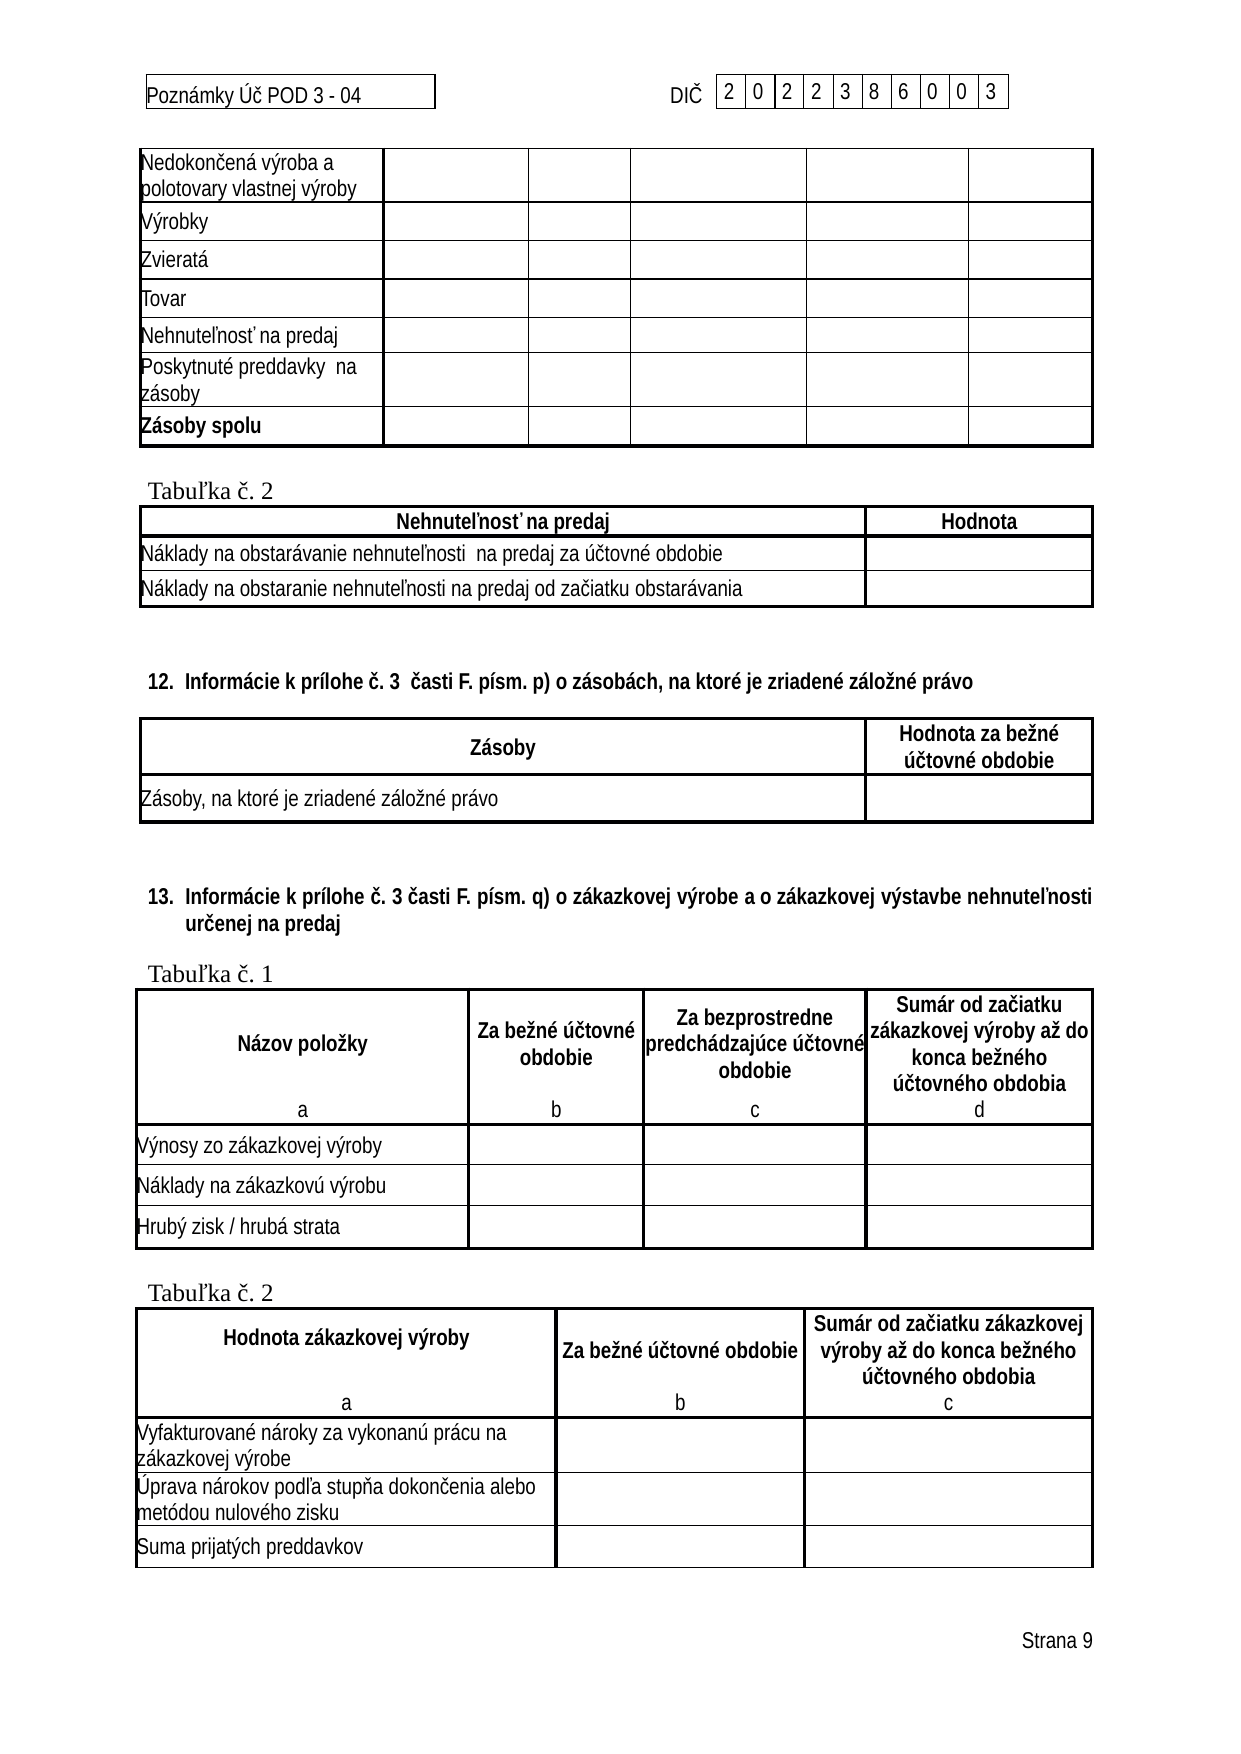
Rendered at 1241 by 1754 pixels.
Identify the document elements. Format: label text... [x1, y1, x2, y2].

table_cell [807, 241, 968, 278]
table_cell [631, 353, 806, 406]
table_cell c [645, 1096, 864, 1122]
table_cell [807, 203, 968, 240]
table_cell [385, 241, 528, 278]
table_cell Nehnuteľnosť na predaj [142, 318, 382, 352]
table_header Hodnota za bežné účtovné obdobie [867, 720, 1091, 773]
table_cell Tovar [142, 280, 382, 317]
table_cell a [138, 1389, 554, 1416]
table_cell [529, 149, 630, 201]
table_cell [969, 353, 1091, 406]
table_header Sumár od začiatku zákazkovej výroby až do konca bežného účtovného obdobia [806, 1310, 1091, 1389]
table_cell [969, 280, 1091, 317]
table_cell Hrubý zisk / hrubá strata [138, 1206, 467, 1247]
table_cell Poskytnuté preddavky na zásoby [142, 353, 382, 406]
title Informácie k prílohe č. 3 časti F. písm. p) o zásobách, na ktoré je zriadené záložné právo [148, 668, 1093, 694]
table_cell [470, 1165, 642, 1205]
text Tabuľka č. 1 [148, 959, 1093, 988]
table_cell [807, 149, 968, 201]
table_cell [868, 1126, 1091, 1164]
table_header Hodnota [867, 508, 1091, 534]
table_cell Zásoby spolu [142, 407, 382, 444]
table_cell Výnosy zo zákazkovej výroby [138, 1126, 467, 1164]
table_cell [645, 1206, 864, 1247]
table_cell [529, 241, 630, 278]
table_cell Suma prijatých preddavkov [138, 1526, 554, 1567]
table_cell [969, 241, 1091, 278]
table_header Sumár od začiatku zákazkovej výroby až do konca bežného účtovného obdobia [868, 991, 1091, 1096]
table_cell [470, 1126, 642, 1164]
table_cell Vyfakturované nároky za vykonanú prácu na zákazkovej výrobe [138, 1419, 554, 1472]
table_cell [868, 1165, 1091, 1205]
table_cell [807, 353, 968, 406]
table_cell [529, 407, 630, 444]
table_header Za bezprostredne predchádzajúce účtovné obdobie [645, 991, 864, 1096]
table_cell [558, 1473, 803, 1525]
table_header Názov položky [138, 991, 467, 1096]
table_cell [385, 407, 528, 444]
table_header Za bežné účtovné obdobie [470, 991, 642, 1096]
table_cell [806, 1419, 1091, 1472]
table_header Zásoby [142, 720, 864, 773]
table_cell b [558, 1389, 803, 1416]
table_cell [807, 318, 968, 352]
table_cell b [470, 1096, 642, 1122]
table_cell [631, 280, 806, 317]
table_cell Náklady na zákazkovú výrobu [138, 1165, 467, 1205]
table_cell [631, 149, 806, 201]
table_cell [867, 571, 1091, 605]
text Tabuľka č. 2 [148, 1278, 1093, 1307]
table_cell [969, 318, 1091, 352]
table_cell [558, 1419, 803, 1472]
table_cell [385, 203, 528, 240]
table_cell [470, 1206, 642, 1247]
table_header Hodnota zákazkovej výroby [138, 1310, 554, 1389]
table_cell [806, 1473, 1091, 1525]
table_cell Zásoby, na ktoré je zriadené záložné právo [142, 776, 864, 820]
table_cell [867, 776, 1091, 820]
table_cell [558, 1526, 803, 1567]
table_cell [385, 353, 528, 406]
table_cell [868, 1206, 1091, 1247]
table_header Nehnuteľnosť na predaj [142, 508, 864, 534]
table_cell [806, 1526, 1091, 1567]
table_cell Výrobky [142, 203, 382, 240]
table_cell [867, 538, 1091, 570]
table_cell Úprava nárokov podľa stupňa dokončenia alebo metódou nulového zisku [138, 1473, 554, 1525]
table_cell d [868, 1096, 1091, 1122]
table_cell [385, 318, 528, 352]
table_cell [631, 241, 806, 278]
table_cell [631, 407, 806, 444]
table_cell c [806, 1389, 1091, 1416]
table_cell [385, 149, 528, 201]
table_cell a [138, 1096, 467, 1122]
table_cell [385, 280, 528, 317]
table_cell [529, 280, 630, 317]
table_cell [631, 203, 806, 240]
table_cell Nedokončená výroba a polotovary vlastnej výroby [142, 149, 382, 201]
table_cell [969, 149, 1091, 201]
table_cell [807, 280, 968, 317]
table_cell [969, 407, 1091, 444]
table_cell [529, 353, 630, 406]
text Tabuľka č. 2 [148, 476, 1093, 505]
table_cell [969, 203, 1091, 240]
table_cell [645, 1126, 864, 1164]
table_cell Zvieratá [142, 241, 382, 278]
table_cell Náklady na obstarávanie nehnuteľnosti na predaj za účtovné obdobie [142, 538, 864, 570]
title Informácie k prílohe č. 3 časti F. písm. q) o zákazkovej výrobe a o zákazkovej výstavbe nehnuteľnosti určenej na predaj [148, 883, 1093, 936]
table_cell [807, 407, 968, 444]
table_header Za bežné účtovné obdobie [558, 1310, 803, 1389]
table_cell Náklady na obstaranie nehnuteľnosti na predaj od začiatku obstarávania [142, 571, 864, 605]
table_cell [529, 318, 630, 352]
table_cell [529, 203, 630, 240]
table_cell [645, 1165, 864, 1205]
table_cell [631, 318, 806, 352]
